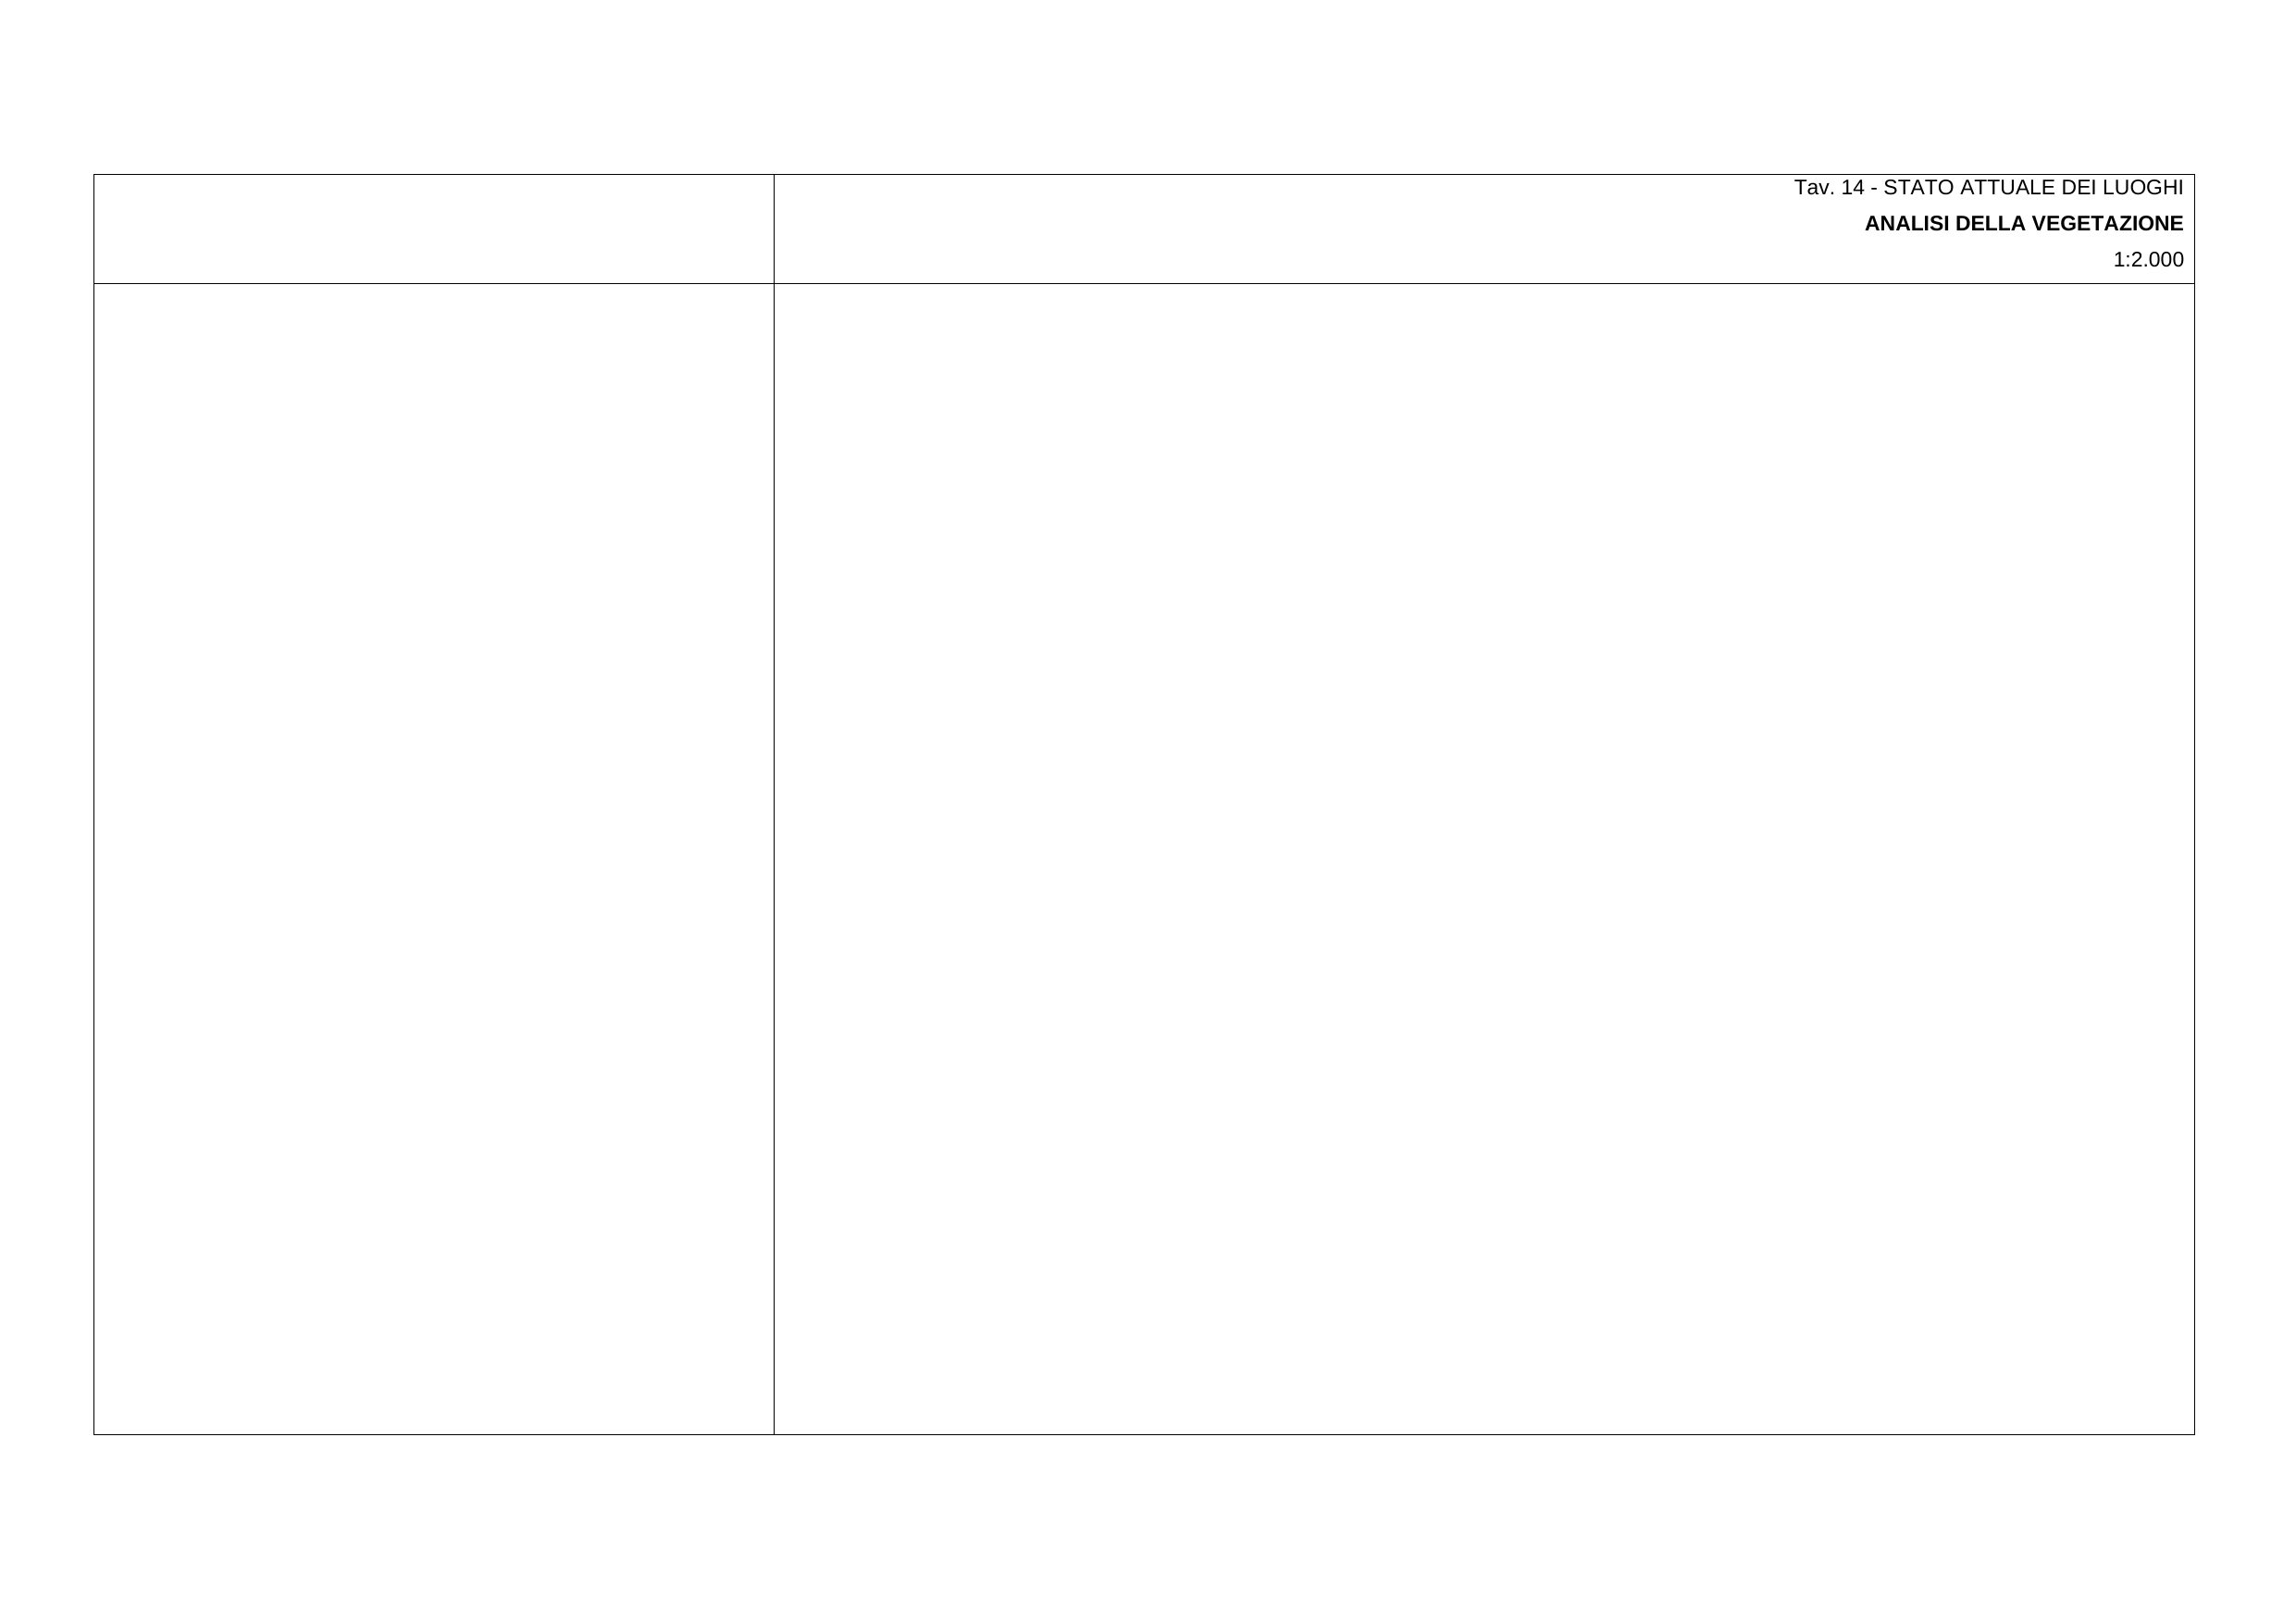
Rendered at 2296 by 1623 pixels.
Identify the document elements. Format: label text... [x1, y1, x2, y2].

table_cell [775, 284, 2194, 1434]
table_cell [94, 284, 774, 1434]
table_header Tav. 14 - STATO ATTUALE DEI LUOGHI ANALISI DELLA VEGETAZIONE 1:2.000 [775, 175, 2194, 283]
table_header [94, 175, 774, 283]
